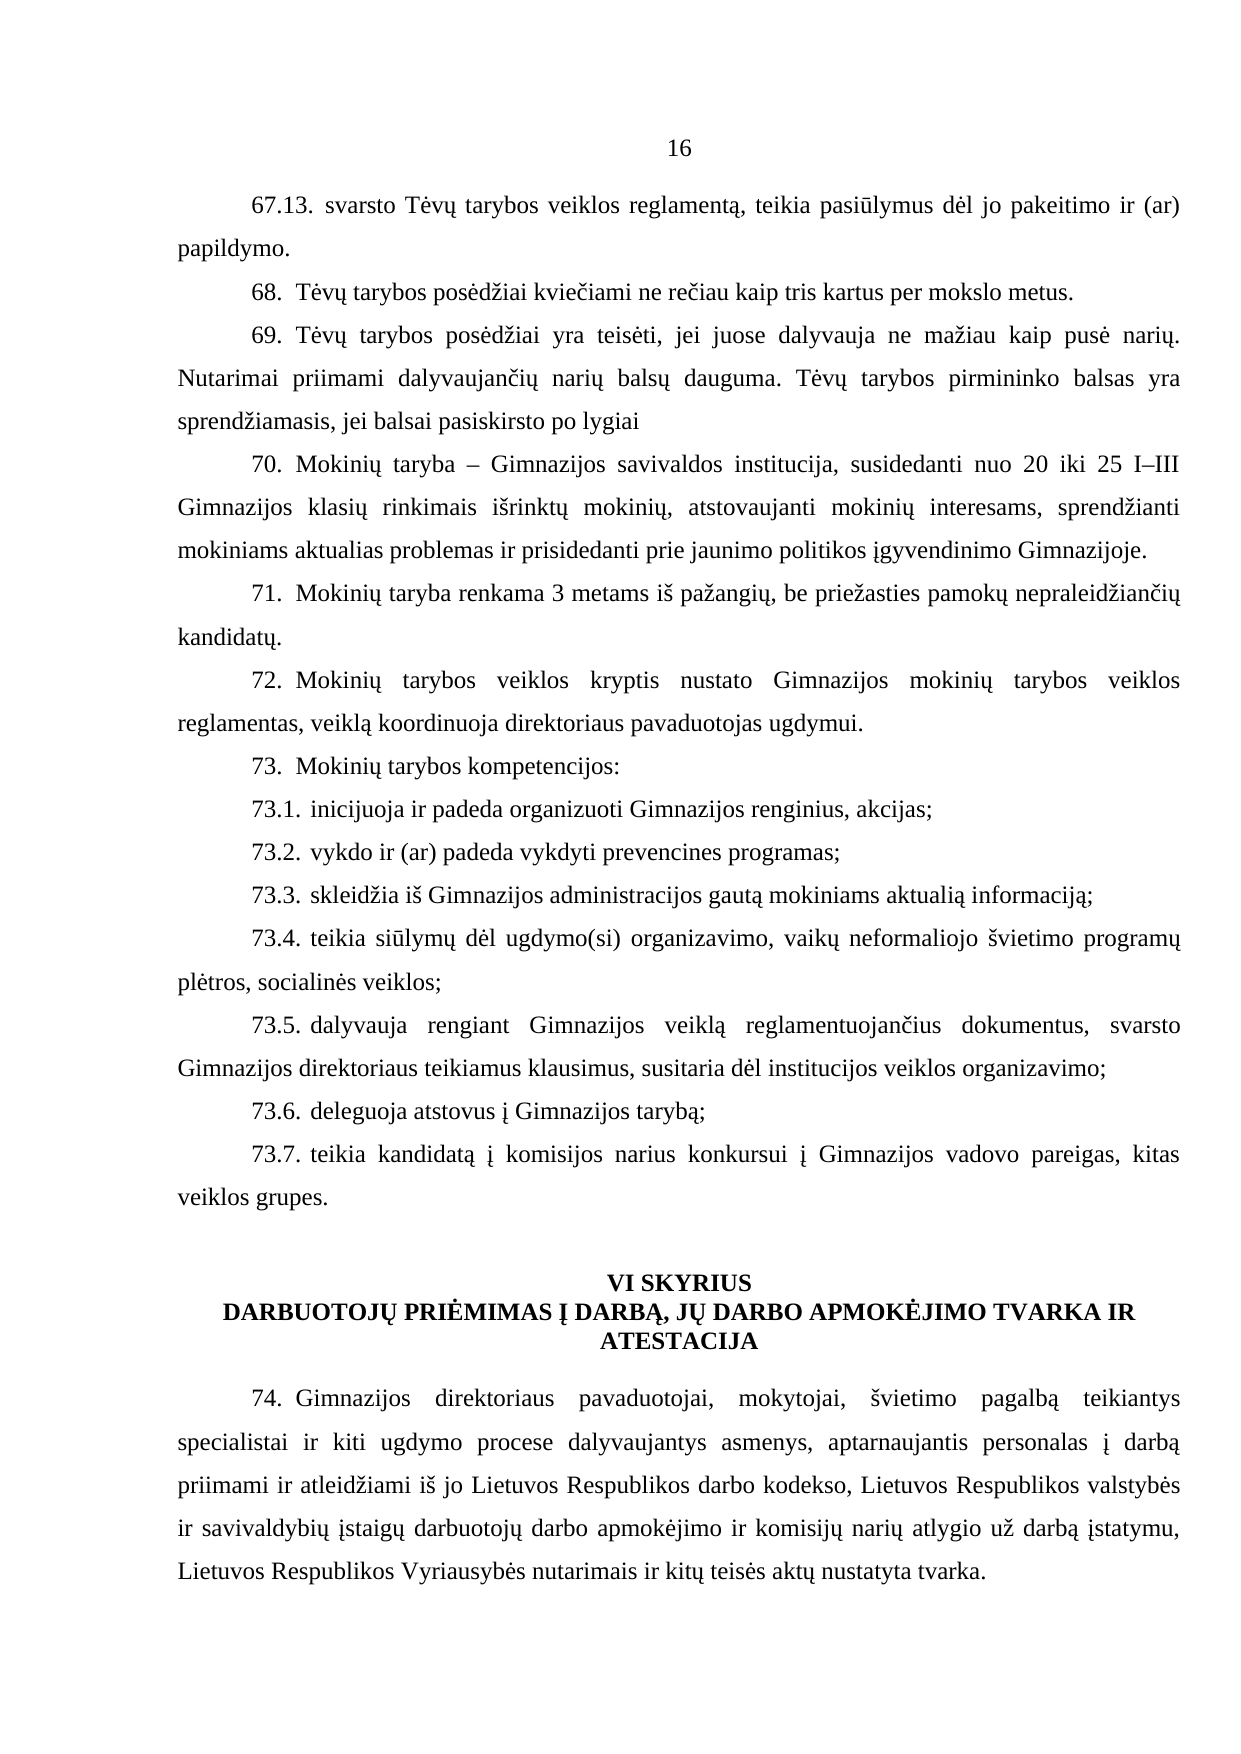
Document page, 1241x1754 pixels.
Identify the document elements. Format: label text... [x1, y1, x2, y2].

text 73.7. teikia kandidatą į komisijos narius konkursui į Gimnazijos vadovo pareigas, kitas veiklos grupes. [177, 1139, 1181, 1211]
text VI SKYRIUS [177, 1268, 1181, 1297]
text DARBUOTOJŲ PRIĖMIMAS Į DARBĄ, JŲ DARBO APMOKĖJIMO TVARKA IR ATESTACIJA [177, 1297, 1181, 1355]
text 69. Tėvų tarybos posėdžiai yra teisėti, jei juose dalyvauja ne mažiau kaip pusė narių. Nutarimai priimami dalyvaujančių narių balsų dauguma. Tėvų tarybos pirmininko balsas yra sprendžiamasis, jei balsai pasiskirsto po lygiai [177, 320, 1181, 435]
text 68. Tėvų tarybos posėdžiai kviečiami ne rečiau kaip tris kartus per mokslo metus. [177, 277, 1181, 305]
text 73.6. deleguoja atstovus į Gimnazijos tarybą; [177, 1096, 1181, 1125]
text 73.3. skleidžia iš Gimnazijos administracijos gautą mokiniams aktualią informaciją; [177, 880, 1181, 909]
text 70. Mokinių taryba – Gimnazijos savivaldos institucija, susidedanti nuo 20 iki 25 I–III Gimnazijos klasių rinkimais išrinktų mokinių, atstovaujanti mokinių interesams, sprendžianti mokiniams aktualias problemas ir prisidedanti prie jaunimo politikos įgyvendinimo Gimnazijoje. [177, 449, 1181, 564]
text 73.5. dalyvauja rengiant Gimnazijos veiklą reglamentuojančius dokumentus, svarsto Gimnazijos direktoriaus teikiamus klausimus, susitaria dėl institucijos veiklos organizavimo; [177, 1010, 1181, 1082]
text 73.2. vykdo ir (ar) padeda vykdyti prevencines programas; [177, 837, 1181, 866]
text 74. Gimnazijos direktoriaus pavaduotojai, mokytojai, švietimo pagalbą teikiantys specialistai ir kiti ugdymo procese dalyvaujantys asmenys, aptarnaujantis personalas į darbą priimami ir atleidžiami iš jo Lietuvos Respublikos darbo kodekso, Lietuvos Respublikos valstybės ir savivaldybių įstaigų darbuotojų darbo apmokėjimo ir komisijų narių atlygio už darbą įstatymu, Lietuvos Respublikos Vyriausybės nutarimais ir kitų teisės aktų nustatyta tvarka. [177, 1383, 1181, 1585]
text 72. Mokinių tarybos veiklos kryptis nustato Gimnazijos mokinių tarybos veiklos reglamentas, veiklą koordinuoja direktoriaus pavaduotojas ugdymui. [177, 665, 1181, 737]
text 71. Mokinių taryba renkama 3 metams iš pažangių, be priežasties pamokų nepraleidžiančių kandidatų. [177, 578, 1181, 650]
text 73.1. inicijuoja ir padeda organizuoti Gimnazijos renginius, akcijas; [177, 794, 1181, 823]
text 73.4. teikia siūlymų dėl ugdymo(si) organizavimo, vaikų neformaliojo švietimo programų plėtros, socialinės veiklos; [177, 923, 1181, 995]
text 73. Mokinių tarybos kompetencijos: [177, 751, 1181, 780]
text 67.13. svarsto Tėvų tarybos veiklos reglamentą, teikia pasiūlymus dėl jo pakeitimo ir (ar) papildymo. [177, 190, 1181, 262]
